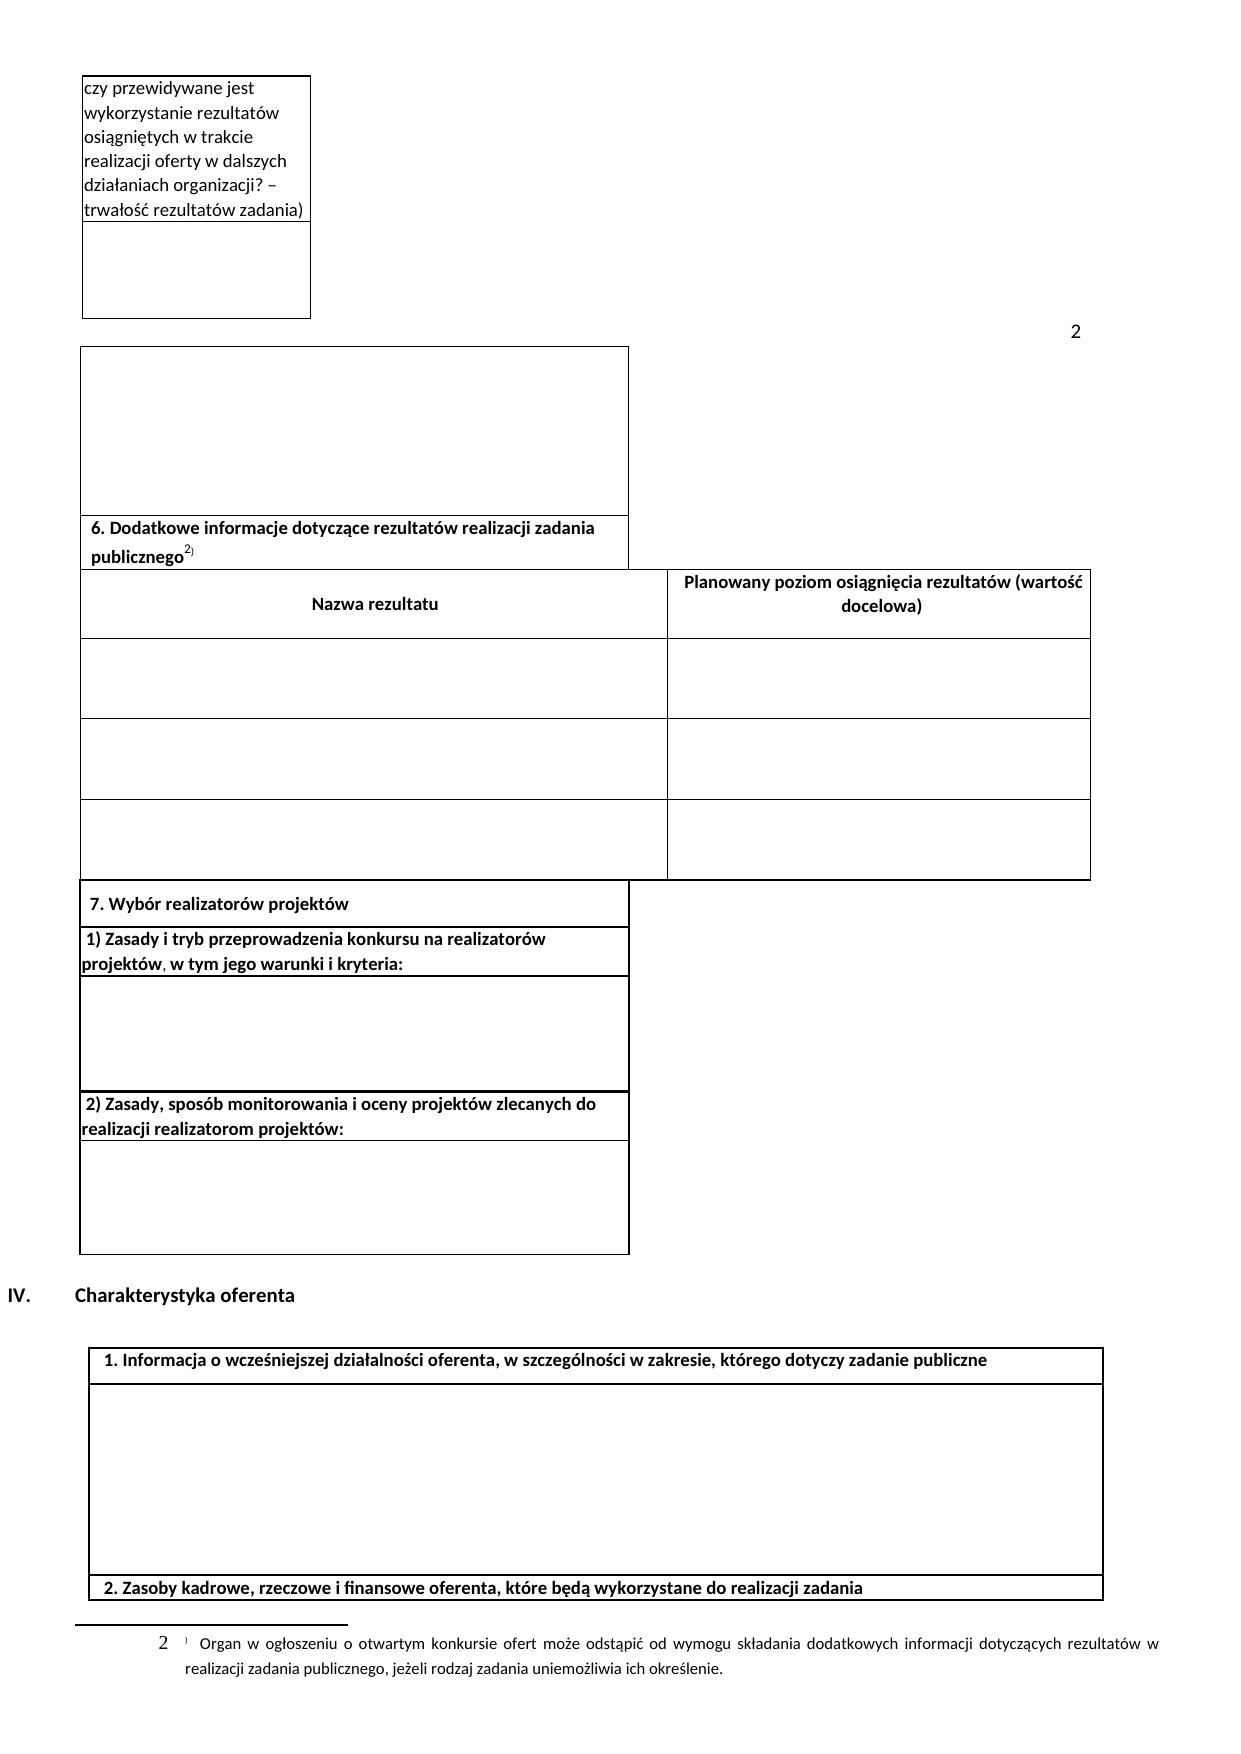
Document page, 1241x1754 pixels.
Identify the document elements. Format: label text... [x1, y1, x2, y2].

table_cell [83, 222, 310, 318]
table_cell [668, 639, 1090, 718]
table_header 1. Informacja o wcześniejszej działalności oferenta, w szczególności w zakresie, którego dotyczy zadanie publiczne [90, 1349, 1102, 1383]
table_cell 7. Wybór realizatorów projektów [81, 881, 628, 926]
table_header [81, 347, 628, 515]
list Charakterystyka oferenta [7, 1282, 1165, 1307]
text 2 [75, 319, 1086, 344]
table_cell 2. Zasoby kadrowe, rzeczowe i finansowe oferenta, które będą wykorzystane do realizacji zadania [90, 1576, 1102, 1599]
table_cell [668, 719, 1090, 798]
table_cell Planowany poziom osiągnięcia rezultatów (wartość docelowa) [668, 570, 1090, 638]
table_cell 1) Zasady i tryb przeprowadzenia konkursu na realizatorów projektów, w tym jego warunki i kryteria: [81, 928, 628, 975]
table_cell [81, 1141, 628, 1254]
table_cell [81, 800, 667, 879]
table_cell 2) Zasady, sposób monitorowania i oceny projektów zlecanych do realizacji realizatorom projektów: [81, 1093, 628, 1140]
table_cell czy przewidywane jest wykorzystanie rezultatów osiągniętych w trakcie realizacji oferty w dalszych działaniach organizacji? – trwałość rezultatów zadania) [83, 77, 310, 221]
table_cell [90, 1385, 1102, 1574]
table_cell [81, 639, 667, 718]
table_cell [81, 719, 667, 798]
table_cell [81, 977, 628, 1090]
table_cell 6. Dodatkowe informacje dotyczące rezultatów realizacji zadania publicznego) [81, 516, 628, 569]
table_cell [668, 800, 1090, 879]
table_cell Nazwa rezultatu [81, 570, 667, 638]
